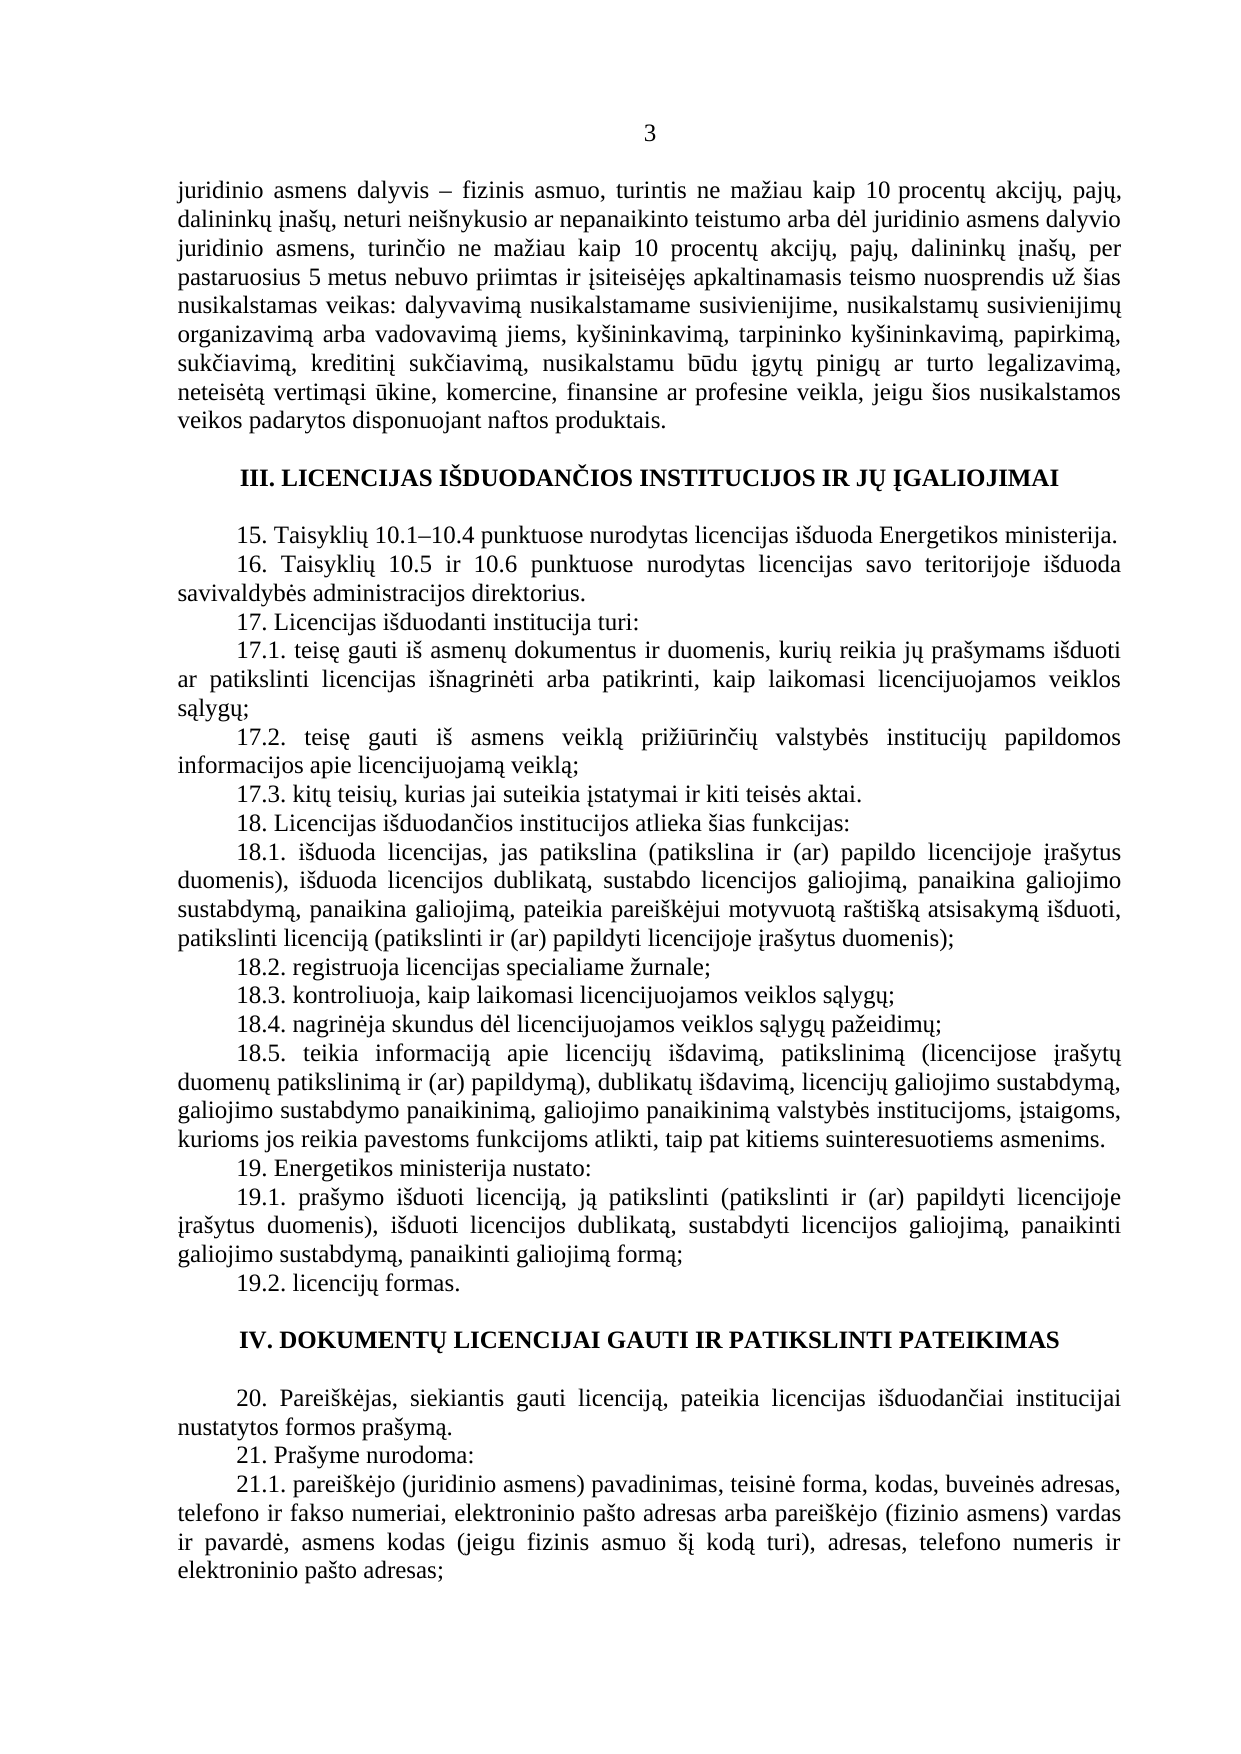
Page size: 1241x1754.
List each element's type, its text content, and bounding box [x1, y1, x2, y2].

text 18.4. nagrinėja skundus dėl licencijuojamos veiklos sąlygų pažeidimų; [177, 1009, 1122, 1038]
text juridinio asmens dalyvis – fizinis asmuo, turintis ne mažiau kaip 10 procentų akcijų, pajų, dalininkų įnašų, neturi neišnykusio ar nepanaikinto teistumo arba dėl juridinio asmens dalyvio juridinio asmens, turinčio ne mažiau kaip 10 procentų akcijų, pajų, dalininkų įnašų, per pastaruosius 5 metus nebuvo priimtas ir įsiteisėjęs apkaltinamasis teismo nuosprendis už šias nusikalstamas veikas: dalyvavimą nusikalstamame susivienijime, nusikalstamų susivienijimų organizavimą arba vadovavimą jiems, kyšininkavimą, tarpininko kyšininkavimą, papirkimą, sukčiavimą, kreditinį sukčiavimą, nusikalstamu būdu įgytų pinigų ar turto legalizavimą, neteisėtą vertimąsi ūkine, komercine, finansine ar profesine veikla, jeigu šios nusikalstamos veikos padarytos disponuojant naftos produktais. [177, 176, 1122, 434]
text 19.2. licencijų formas. [177, 1268, 1122, 1297]
text 16. Taisyklių 10.5 ir 10.6 punktuose nurodytas licencijas savo teritorijoje išduoda savivaldybės administracijos direktorius. [177, 549, 1122, 607]
text 17. Licencijas išduodanti institucija turi: [177, 607, 1122, 636]
text 21. Prašyme nurodoma: [177, 1441, 1122, 1469]
text 21.1. pareiškėjo (juridinio asmens) pavadinimas, teisinė forma, kodas, buveinės adresas, telefono ir fakso numeriai, elektroninio pašto adresas arba pareiškėjo (fizinio asmens) vardas ir pavardė, asmens kodas (jeigu fizinis asmuo šį kodą turi), adresas, telefono numeris ir elektroninio pašto adresas; [177, 1469, 1122, 1584]
text IV. DOKUMENTŲ LICENCIJAI GAUTI IR PATIKSLINTI PATEIKIMAS [177, 1326, 1122, 1354]
text 19. Energetikos ministerija nustato: [177, 1153, 1122, 1182]
text 15. Taisyklių 10.1–10.4 punktuose nurodytas licencijas išduoda Energetikos ministerija. [177, 521, 1122, 549]
text 19.1. prašymo išduoti licenciją, ją patikslinti (patikslinti ir (ar) papildyti licencijoje įrašytus duomenis), išduoti licencijos dublikatą, sustabdyti licencijos galiojimą, panaikinti galiojimo sustabdymą, panaikinti galiojimą formą; [177, 1182, 1122, 1268]
text 17.1. teisę gauti iš asmenų dokumentus ir duomenis, kurių reikia jų prašymams išduoti ar patikslinti licencijas išnagrinėti arba patikrinti, kaip laikomasi licencijuojamos veiklos sąlygų; [177, 636, 1122, 722]
text III. LICENCIJAS IŠDUODANČIOS INSTITUCIJOS IR JŲ ĮGALIOJIMAI [177, 463, 1122, 492]
text 18.5. teikia informaciją apie licencijų išdavimą, patikslinimą (licencijose įrašytų duomenų patikslinimą ir (ar) papildymą), dublikatų išdavimą, licencijų galiojimo sustabdymą, galiojimo sustabdymo panaikinimą, galiojimo panaikinimą valstybės institucijoms, įstaigoms, kurioms jos reikia pavestoms funkcijoms atlikti, taip pat kitiems suinteresuotiems asmenims. [177, 1038, 1122, 1153]
text 18.3. kontroliuoja, kaip laikomasi licencijuojamos veiklos sąlygų; [177, 981, 1122, 1009]
text 18.1. išduoda licencijas, jas patikslina (patikslina ir (ar) papildo licencijoje įrašytus duomenis), išduoda licencijos dublikatą, sustabdo licencijos galiojimą, panaikina galiojimo sustabdymą, panaikina galiojimą, pateikia pareiškėjui motyvuotą raštišką atsisakymą išduoti, patikslinti licenciją (patikslinti ir (ar) papildyti licencijoje įrašytus duomenis); [177, 837, 1122, 952]
text 18.2. registruoja licencijas specialiame žurnale; [177, 952, 1122, 981]
text 17.3. kitų teisių, kurias jai suteikia įstatymai ir kiti teisės aktai. [177, 779, 1122, 808]
text 20. Pareiškėjas, siekiantis gauti licenciją, pateikia licencijas išduodančiai institucijai nustatytos formos prašymą. [177, 1383, 1122, 1441]
text 17.2. teisę gauti iš asmens veiklą prižiūrinčių valstybės institucijų papildomos informacijos apie licencijuojamą veiklą; [177, 722, 1122, 779]
text 18. Licencijas išduodančios institucijos atlieka šias funkcijas: [177, 808, 1122, 837]
